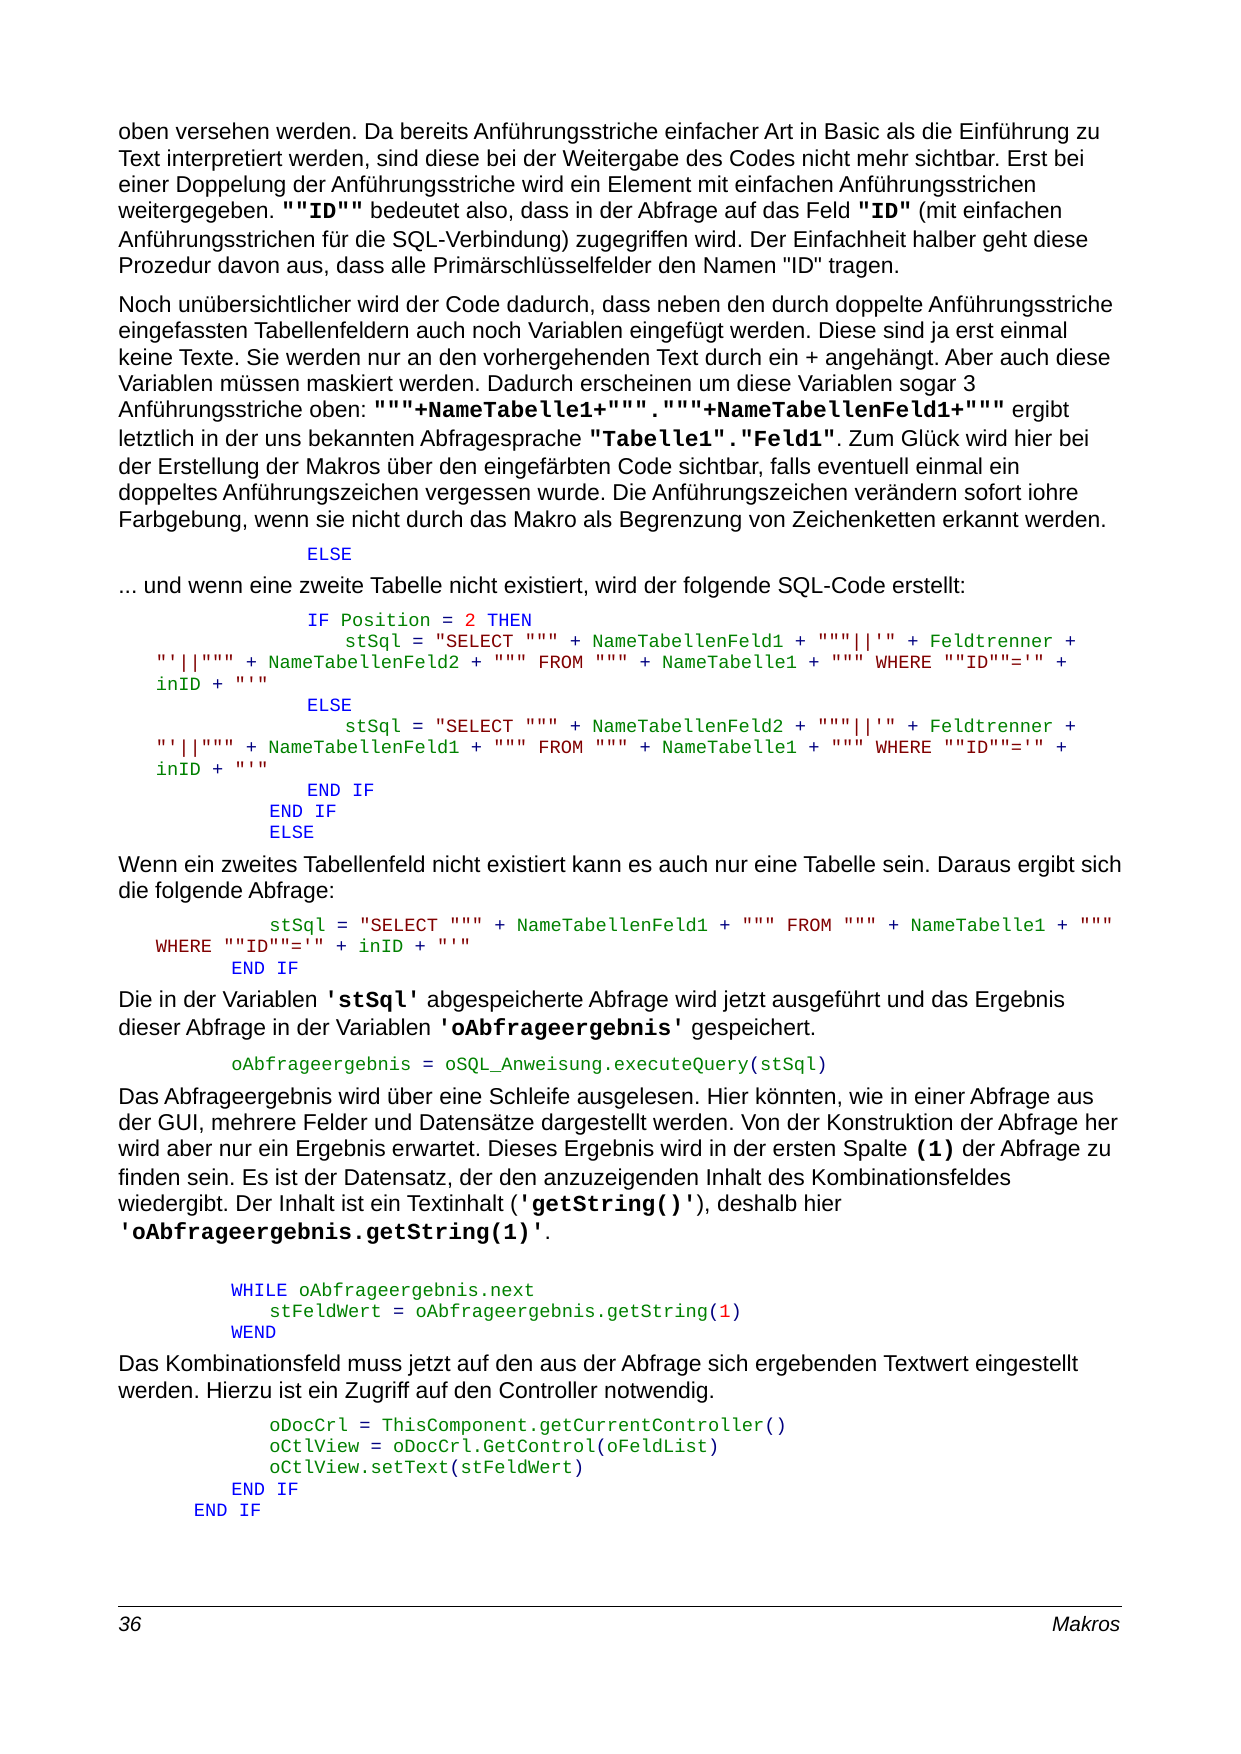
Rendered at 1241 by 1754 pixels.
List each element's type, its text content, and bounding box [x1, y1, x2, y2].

text END IF [156, 1501, 1122, 1522]
text END IF [156, 802, 1122, 823]
text ELSE [156, 544, 1122, 566]
text END IF [156, 958, 1122, 980]
text WEND [156, 1323, 1122, 1344]
text Das Kombinationsfeld muss jetzt auf den aus der Abfrage sich ergebenden Textwert eingestellt werden. Hierzu ist ein Zugriff auf den Controller notwendig. [118, 1350, 1122, 1403]
text IF Position = 2 THEN [156, 611, 1122, 632]
text oCtlView = oDocCrl.GetControl(oFeldList) [156, 1437, 1122, 1458]
text stSql = "SELECT """ + NameTabellenFeld2 + """||'" + Feldtrenner + "'||""" + NameTabellenFeld1 + """ FROM """ + NameTabelle1 + """ WHERE ""ID""='" + inID + "'" [156, 717, 1122, 781]
text ELSE [156, 696, 1122, 717]
text END IF [156, 1479, 1122, 1501]
text oCtlView.setText(stFeldWert) [156, 1458, 1122, 1479]
text stSql = "SELECT """ + NameTabellenFeld1 + """ FROM """ + NameTabelle1 + """ WHERE ""ID""='" + inID + "'" [156, 916, 1122, 958]
text Wenn ein zweites Tabellenfeld nicht existiert kann es auch nur eine Tabelle sein. Daraus ergibt sich die folgende Abfrage: [118, 851, 1122, 903]
text ELSE [156, 823, 1122, 844]
text oAbfrageergebnis = oSQL_Anweisung.executeQuery(stSql) [156, 1055, 1122, 1076]
text Das Abfrageergebnis wird über eine Schleife ausgelesen. Hier könnten, wie in einer Abfrage aus der GUI, mehrere Felder und Datensätze dargestellt werden. Von der Konstruktion der Abfrage her wird aber nur ein Ergebnis erwartet. Dieses Ergebnis wird in der ersten Spalte (1) der Abfrage zu finden sein. Es ist der Datensatz, der den anzuzeigenden Inhalt des Kombinationsfeldes wiedergibt. Der Inhalt ist ein Textinhalt ('getString()'), deshalb hier 'oAbfrageergebnis.getString(1)'. [118, 1083, 1122, 1247]
text END IF [156, 781, 1122, 802]
text oben versehen werden. Da bereits Anführungsstriche einfacher Art in Basic als die Einführung zu Text interpretiert werden, sind diese bei der Weitergabe des Codes nicht mehr sichtbar. Erst bei einer Doppelung der Anführungsstriche wird ein Element mit einfachen Anführungsstrichen weitergegeben. ""ID"" bedeutet also, dass in der Abfrage auf das Feld "ID" (mit einfachen Anführungsstrichen für die SQL-Verbindung) zugegriffen wird. Der Einfachheit halber geht diese Prozedur davon aus, dass alle Primärschlüsselfelder den Namen "ID" tragen. [118, 118, 1122, 278]
text oDocCrl = ThisComponent.getCurrentController() [156, 1416, 1122, 1437]
text stFeldWert = oAbfrageergebnis.getString(1) [156, 1302, 1122, 1323]
text stSql = "SELECT """ + NameTabellenFeld1 + """||'" + Feldtrenner + "'||""" + NameTabellenFeld2 + """ FROM """ + NameTabelle1 + """ WHERE ""ID""='" + inID + "'" [156, 632, 1122, 696]
text Die in der Variablen 'stSql' abgespeicherte Abfrage wird jetzt ausgeführt und das Ergebnis dieser Abfrage in der Variablen 'oAbfrageergebnis' gespeichert. [118, 986, 1122, 1043]
text ... und wenn eine zweite Tabelle nicht existiert, wird der folgende SQL-Code erstellt: [118, 572, 1122, 598]
text WHILE oAbfrageergebnis.next [156, 1280, 1122, 1302]
text Noch unübersichtlicher wird der Code dadurch, dass neben den durch doppelte Anführungsstriche eingefassten Tabellenfeldern auch noch Variablen eingefügt werden. Diese sind ja erst einmal keine Texte. Sie werden nur an den vorhergehenden Text durch ein + angehängt. Aber auch diese Variablen müssen maskiert werden. Dadurch erscheinen um diese Variablen sogar 3 Anführungsstriche oben: """+NameTabelle1+"""."""+NameTabellenFeld1+""" ergibt letztlich in der uns bekannten Abfragesprache "Tabelle1"."Feld1". Zum Glück wird hier bei der Erstellung der Makros über den eingefärbten Code sichtbar, falls eventuell einmal ein doppeltes Anführungszeichen vergessen wurde. Die Anführungszeichen verändern sofort iohre Farbgebung, wenn sie nicht durch das Makro als Begrenzung von Zeichenketten erkannt werden. [118, 291, 1122, 532]
